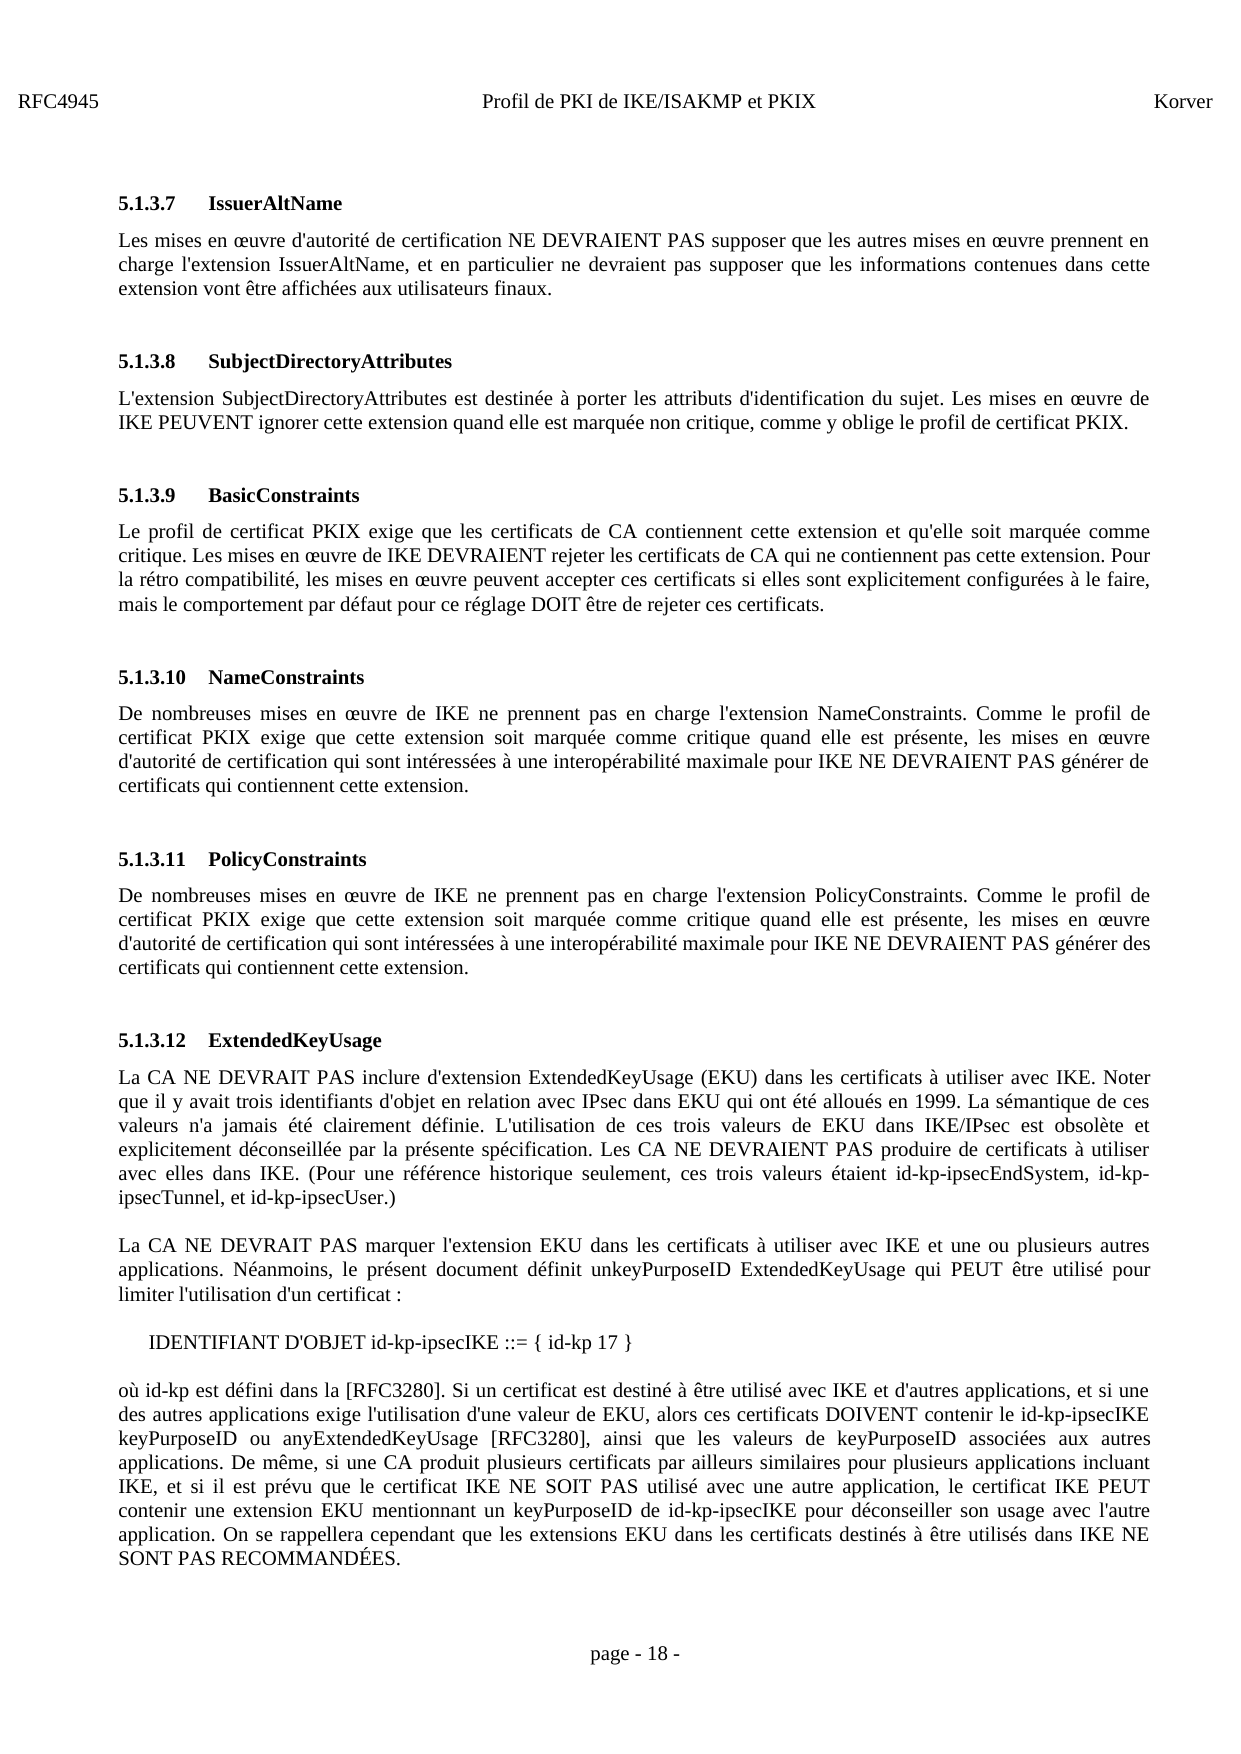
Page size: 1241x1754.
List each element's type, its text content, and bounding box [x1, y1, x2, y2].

text où id-kp est défini dans la [RFC3280]. Si un certificat est destiné à être utilisé avec IKE et d'autres applications, et si une des autres applications exige l'utilisation d'une valeur de EKU, alors ces certificats DOIVENT contenir le id-kp-ipsecIKE keyPurposeID ou anyExtendedKeyUsage [RFC3280], ainsi que les valeurs de keyPurposeID associées aux autres applications. De même, si une CA produit plusieurs certificats par ailleurs similaires pour plusieurs applications incluant IKE, et si il est prévu que le certificat IKE NE SOIT PAS utilisé avec une autre application, le certificat IKE PEUT contenir une extension EKU mentionnant un keyPurposeID de id-kp-ipsecIKE pour déconseiller son usage avec l'autre application. On se rappellera cependant que les extensions EKU dans les certificats destinés à être utilisés dans IKE NE SONT PAS RECOMMANDÉES. [118, 1378, 1152, 1570]
text De nombreuses mises en œuvre de IKE ne prennent pas en charge l'extension PolicyConstraints. Comme le profil de certificat PKIX exige que cette extension soit marquée comme critique quand elle est présente, les mises en œuvre d'autorité de certification qui sont intéressées à une interopérabilité maximale pour IKE NE DEVRAIENT PAS générer des certificats qui contiennent cette extension. [118, 883, 1152, 979]
subtitle 5.1.3.8 SubjectDirectoryAttributes [118, 349, 1152, 373]
subtitle 5.1.3.7 IssuerAltName [118, 191, 1152, 215]
text Les mises en œuvre d'autorité de certification NE DEVRAIENT PAS supposer que les autres mises en œuvre prennent en charge l'extension IssuerAltName, et en particulier ne devraient pas supposer que les informations contenues dans cette extension vont être affichées aux utilisateurs finaux. [118, 228, 1152, 300]
subtitle 5.1.3.9 BasicConstraints [118, 483, 1152, 507]
text De nombreuses mises en œuvre de IKE ne prennent pas en charge l'extension NameConstraints. Comme le profil de certificat PKIX exige que cette extension soit marquée comme critique quand elle est présente, les mises en œuvre d'autorité de certification qui sont intéressées à une interopérabilité maximale pour IKE NE DEVRAIENT PAS générer de certificats qui contiennent cette extension. [118, 701, 1152, 797]
subtitle 5.1.3.12 ExtendedKeyUsage [118, 1028, 1152, 1052]
subtitle 5.1.3.10 NameConstraints [118, 664, 1152, 689]
subtitle 5.1.3.11 PolicyConstraints [118, 846, 1152, 871]
text La CA NE DEVRAIT PAS marquer l'extension EKU dans les certificats à utiliser avec IKE et une ou plusieurs autres applications. Néanmoins, le présent document définit unkeyPurposeID ExtendedKeyUsage qui PEUT être utilisé pour limiter l'utilisation d'un certificat : [118, 1233, 1152, 1306]
text L'extension SubjectDirectoryAttributes est destinée à porter les attributs d'identification du sujet. Les mises en œuvre de IKE PEUVENT ignorer cette extension quand elle est marquée non critique, comme y oblige le profil de certificat PKIX. [118, 386, 1152, 434]
text La CA NE DEVRAIT PAS inclure d'extension ExtendedKeyUsage (EKU) dans les certificats à utiliser avec IKE. Noter que il y avait trois identifiants d'objet en relation avec IPsec dans EKU qui ont été alloués en 1999. La sémantique de ces valeurs n'a jamais été clairement définie. L'utilisation de ces trois valeurs de EKU dans IKE/IPsec est obsolète et explicitement déconseillée par la présente spécification. Les CA NE DEVRAIENT PAS produire de certificats à utiliser avec elles dans IKE. (Pour une référence historique seulement, ces trois valeurs étaient id-kp-ipsecEndSystem, id-kp-ipsecTunnel, et id-kp-ipsecUser.) [118, 1065, 1152, 1209]
text IDENTIFIANT D'OBJET id-kp-ipsecIKE ::= { id-kp 17 } [148, 1329, 1152, 1354]
text Le profil de certificat PKIX exige que les certificats de CA contiennent cette extension et qu'elle soit marquée comme critique. Les mises en œuvre de IKE DEVRAIENT rejeter les certificats de CA qui ne contiennent pas cette extension. Pour la rétro compatibilité, les mises en œuvre peuvent accepter ces certificats si elles sont explicitement configurées à le faire, mais le comportement par défaut pour ce réglage DOIT être de rejeter ces certificats. [118, 519, 1152, 616]
